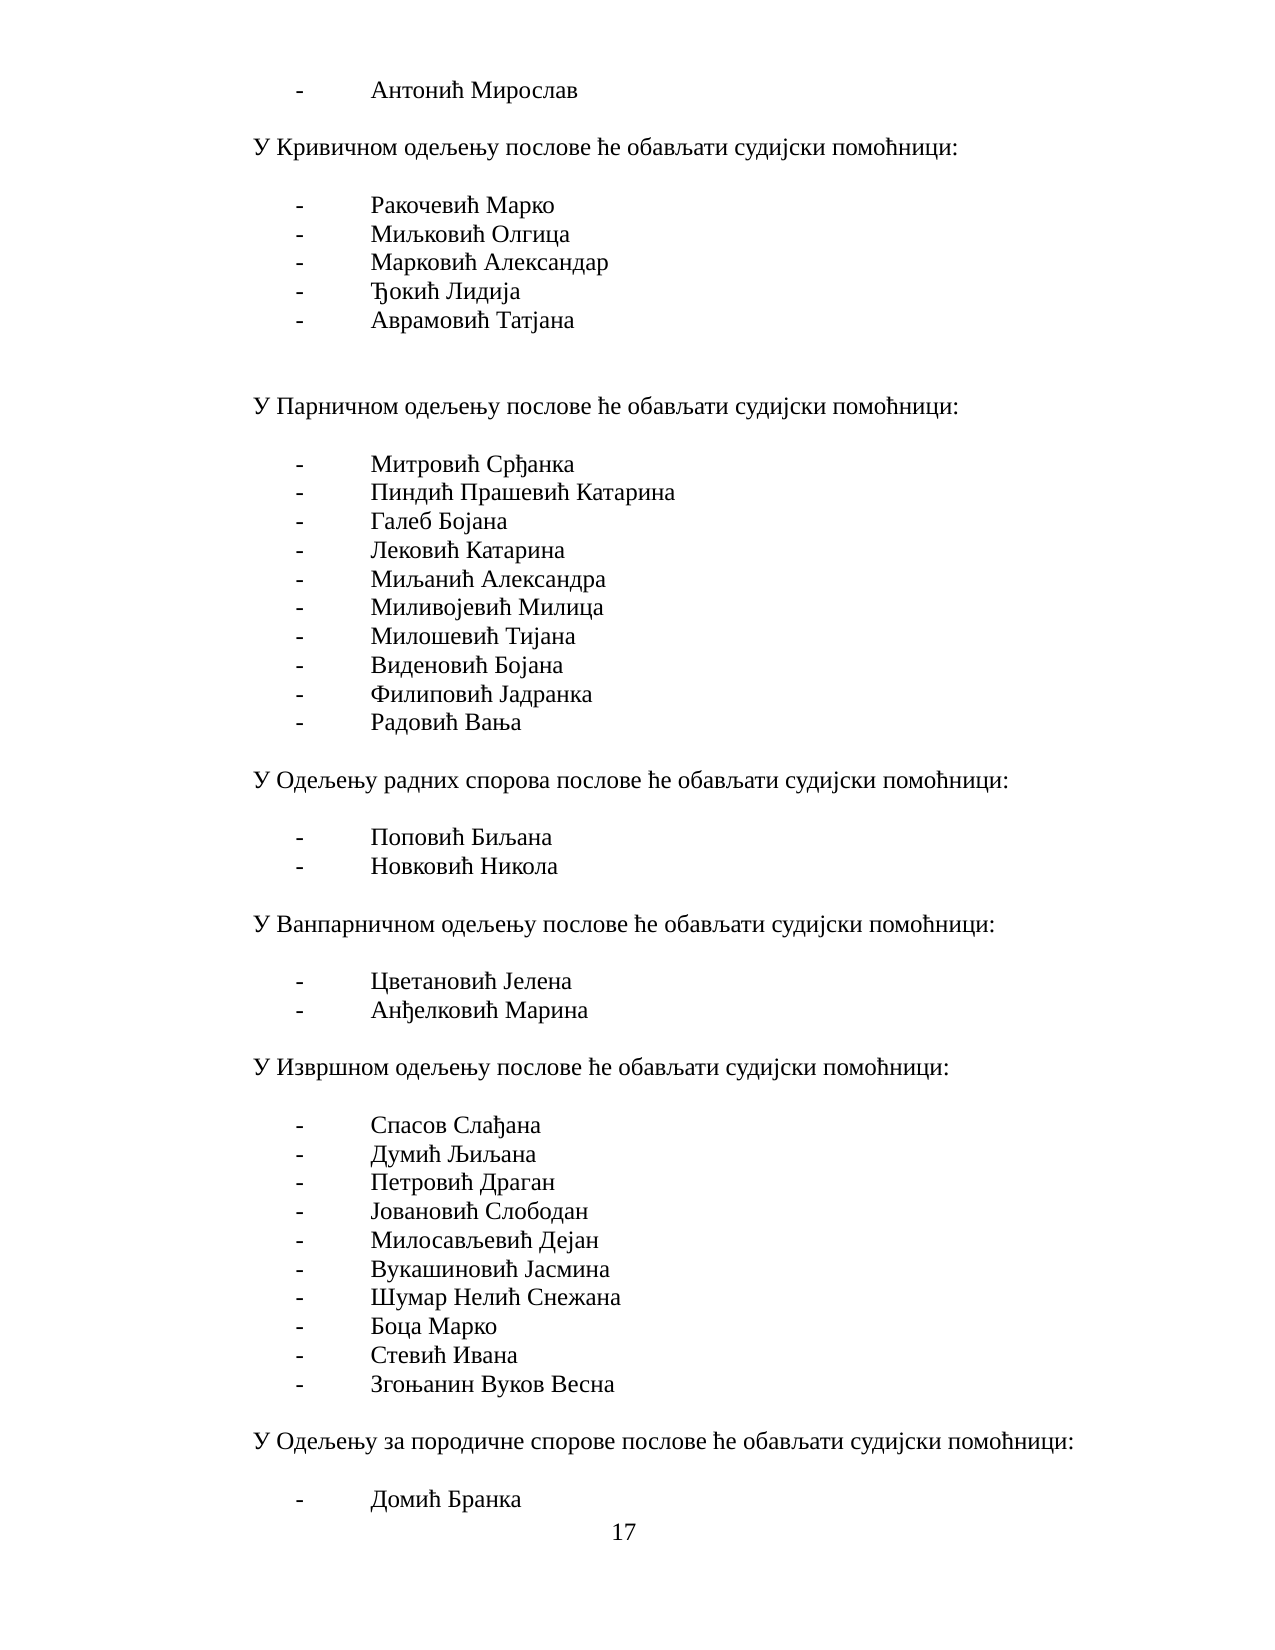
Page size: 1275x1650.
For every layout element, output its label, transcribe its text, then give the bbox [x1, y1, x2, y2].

list - Стевић Ивана [295, 1340, 1107, 1369]
list - Аврамовић Татјана [295, 305, 1107, 334]
list - Боца Марко [295, 1311, 1107, 1340]
list - Вукашиновић Јасмина [295, 1254, 1107, 1282]
list - Галеб Бојана [295, 506, 1107, 535]
list - Милосављевић Дејан [295, 1225, 1107, 1254]
list - Домић Бранка [295, 1484, 1107, 1512]
list - Цветановић Јелена [295, 966, 1107, 995]
list - Шумар Нелић Снежана [295, 1282, 1107, 1311]
list - Пиндић Прашевић Катарина [295, 477, 1107, 506]
list - Радовић Вања [295, 707, 1107, 736]
list - Миљковић Олгица [295, 219, 1107, 247]
list - Ђокић Лидија [295, 276, 1107, 305]
list - Јовановић Слободан [295, 1196, 1107, 1225]
list - Лековић Катарина [295, 535, 1107, 564]
list У Одељењу радних спорова послове ће обављати судијски помоћници: [177, 765, 1107, 794]
list - Антонић Мирослав [295, 75, 1107, 104]
list - Виденовић Бојана [295, 650, 1107, 679]
list - Ракочевић Марко [295, 190, 1107, 219]
list - Анђелковић Марина [295, 995, 1107, 1024]
list У Ванпарничном одељењу послове ће обављати судијски помоћници: [177, 909, 1107, 937]
list У Извршном одељењу послове ће обављати судијски помоћници: [177, 1052, 1107, 1081]
list - Петровић Драган [295, 1167, 1107, 1196]
list - Думић Љиљана [295, 1139, 1107, 1167]
list - Митровић Срђанка [295, 449, 1107, 477]
list - Марковић Александар [295, 247, 1107, 276]
list - Миљанић Александра [295, 564, 1107, 592]
list У Кривичном одељењу послове ће обављати судијски помоћници: [177, 132, 1107, 161]
list У Парничном одељењу послове ће обављати судијски помоћници: [177, 391, 1107, 420]
list - Поповић Биљана [295, 822, 1107, 851]
list - Милошевић Тијана [295, 621, 1107, 650]
list - Спасов Слађана [295, 1110, 1107, 1139]
list - Новковић Никола [295, 851, 1107, 880]
list - Филиповић Јадранка [295, 679, 1107, 707]
list У Одељењу за породичне спорове послове ће обављати судијски помоћници: [177, 1426, 1107, 1455]
list - Миливојевић Милица [295, 592, 1107, 621]
list - Згоњанин Вуков Весна [295, 1369, 1107, 1397]
